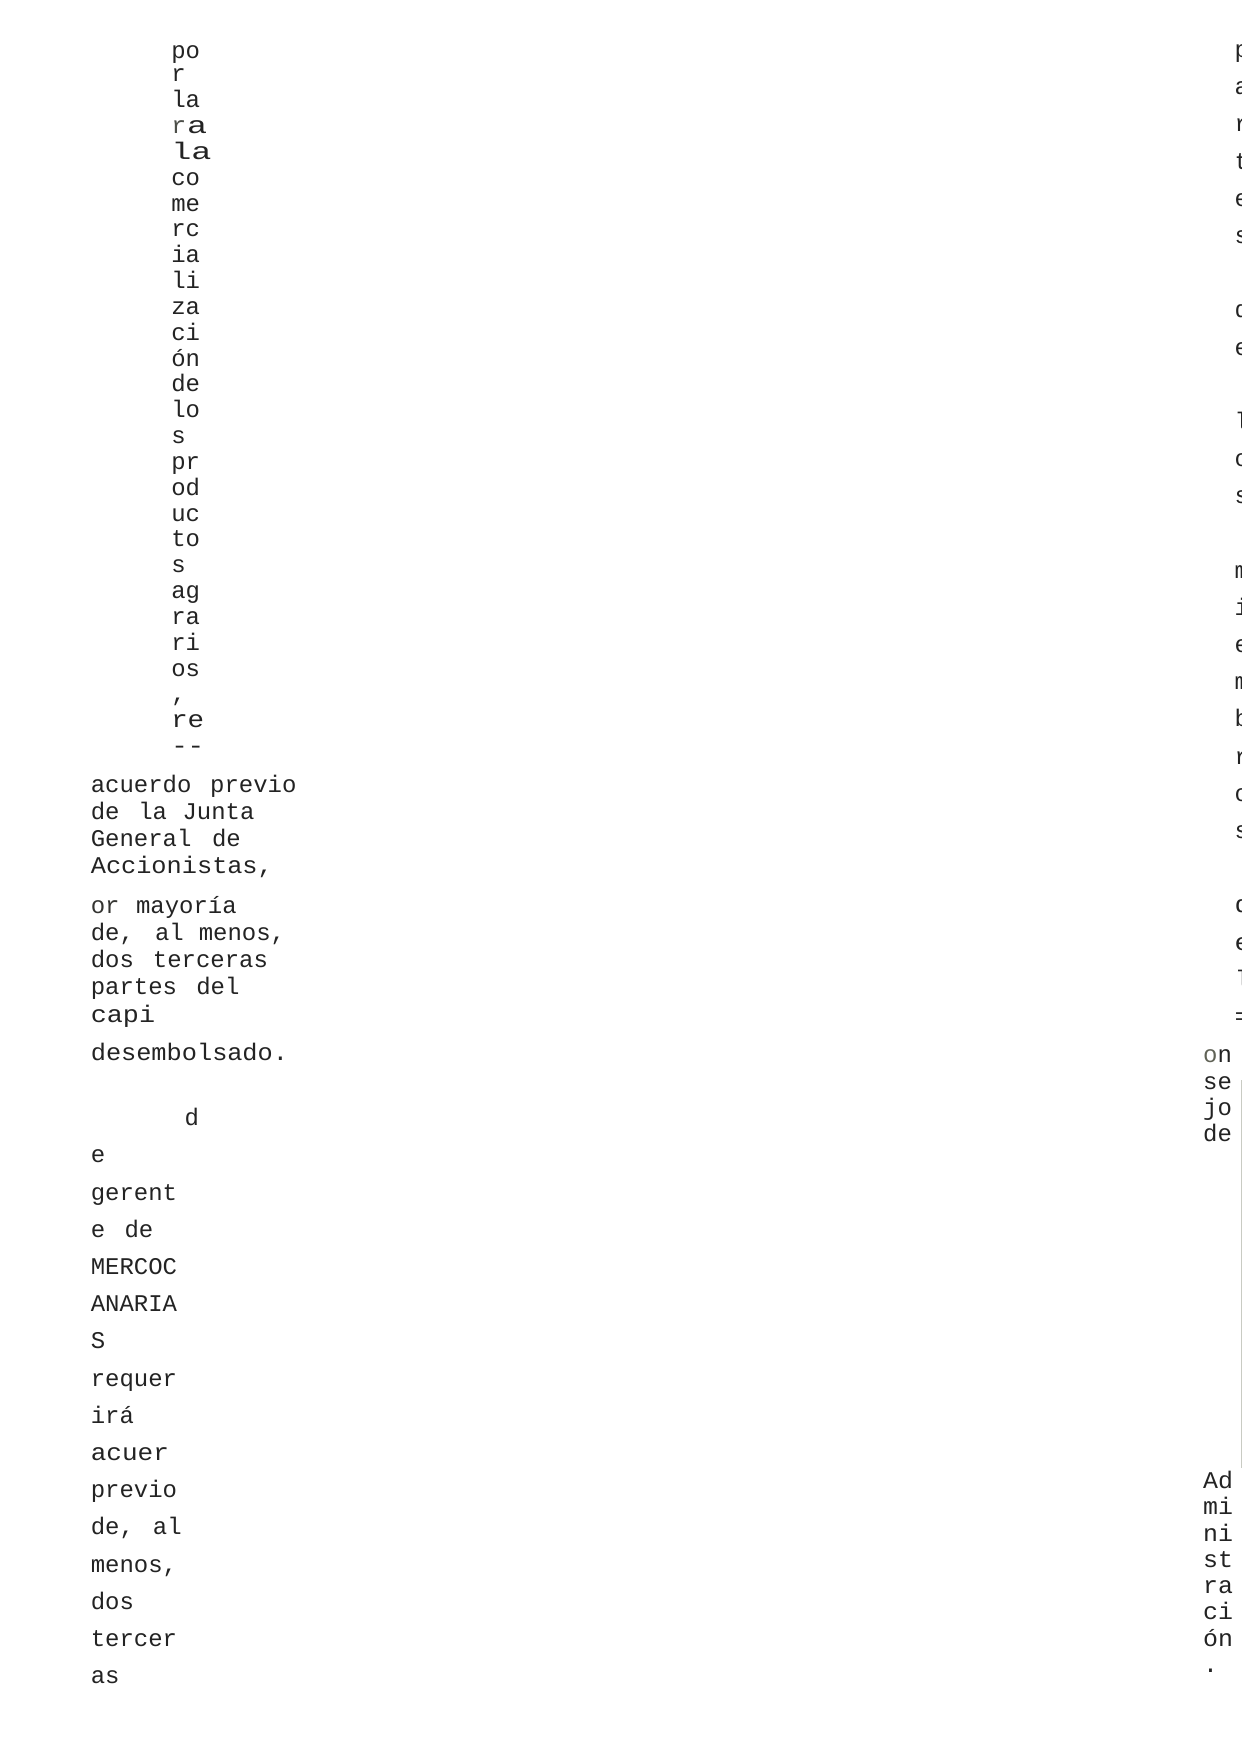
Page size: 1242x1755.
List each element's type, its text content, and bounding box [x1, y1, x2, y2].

text ·*---TO.- La política de marcas y calidades a .adoptar por la rala comercialización de los productos agrarios, re-- [91, 37, 212, 761]
text onsejo de Administración. [1203, 1043, 1242, 1679]
text or mayoría de, al menos, dos terceras partes del capi­ [91, 893, 291, 1029]
text acuerdo previo de la Junta General de Accionistas, [91, 772, 308, 881]
text de gerente de MERCOCANARIAS requerirá acuer previo de, al menos, dos terceras partes de los miembros del= [91, 1106, 184, 1691]
text desembolsado. [91, 1040, 305, 1067]
